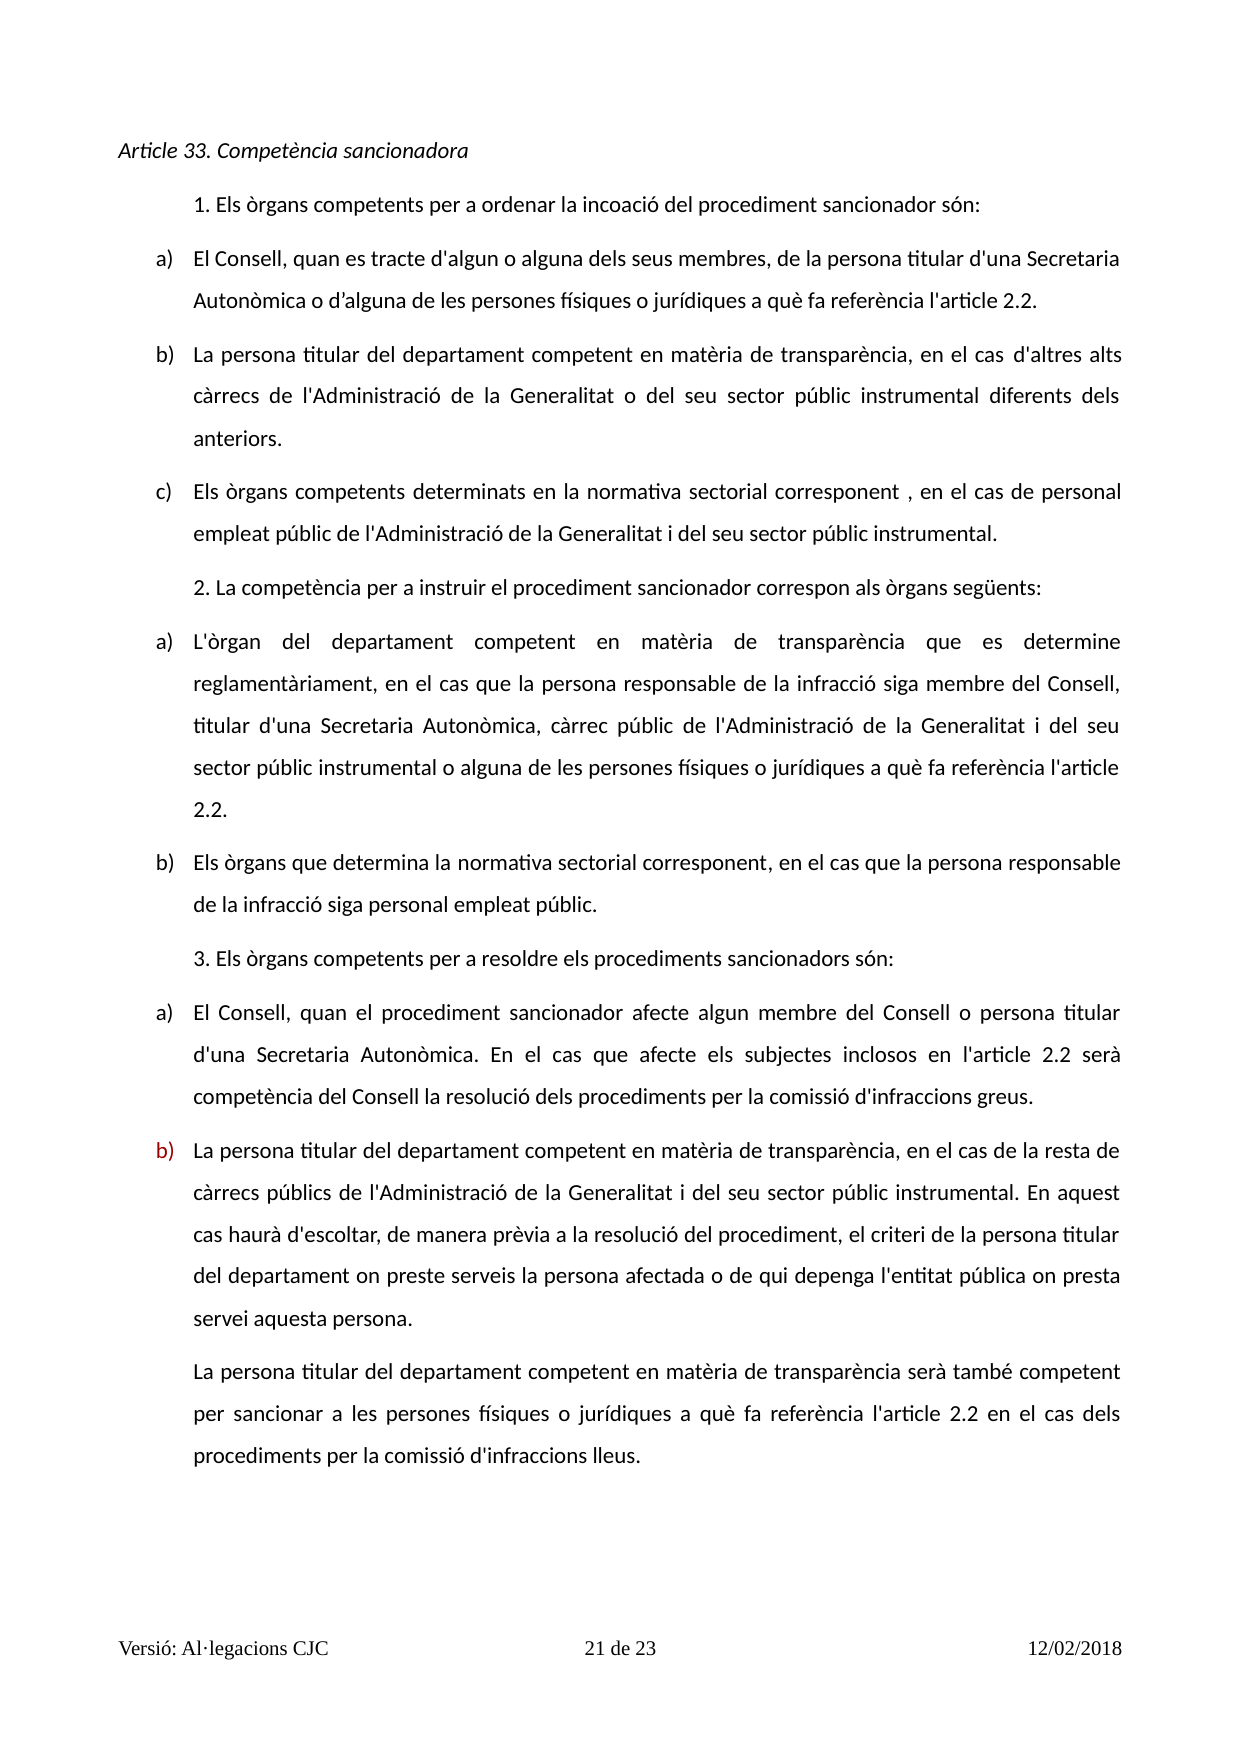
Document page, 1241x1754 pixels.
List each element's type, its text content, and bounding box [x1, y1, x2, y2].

text La persona titular del departament competent en matèria de transparència serà també competent per sancionar a les persones físiques o jurídiques a què fa referència l'article 2.2 en el cas dels procediments per la comissió d'infraccions lleus. [193, 1357, 1122, 1469]
list El Consell, quan el procediment sancionador afecte algun membre del Consell o persona titular d'una Secretaria Autonòmica. En el cas que afecte els subjectes inclosos en l'article 2.2 serà competència del Consell la resolució dels procediments per la comissió d'infraccions greus. [156, 998, 1122, 1110]
list L'òrgan del departament competent en matèria de transparència que es determine reglamentàriament, en el cas que la persona responsable de la infracció siga membre del Consell, titular d'una Secretaria Autonòmica, càrrec públic de l'Administració de la Generalitat i del seu sector públic instrumental o alguna de les persones físiques o jurídiques a què fa referència l'article 2.2. [156, 627, 1122, 823]
list El Consell, quan es tracte d'algun o alguna dels seus membres, de la persona titular d'una Secretaria Autonòmica o d’alguna de les persones físiques o jurídiques a què fa referència l'article 2.2. [156, 244, 1122, 314]
list La persona titular del departament competent en matèria de transparència, en el cas de la resta de càrrecs públics de l'Administració de la Generalitat i del seu sector públic instrumental. En aquest cas haurà d'escoltar, de manera prèvia a la resolució del procediment, el criteri de la persona titular del departament on preste serveis la persona afectada o de qui depenga l'entitat pública on presta servei aquesta persona. [156, 1136, 1122, 1332]
text 3. Els òrgans competents per a resoldre els procediments sancionadors són: [118, 944, 1122, 972]
text 1. Els òrgans competents per a ordenar la incoació del procediment sancionador són: [118, 190, 1122, 218]
list La persona titular del departament competent en matèria de transparència, en el cas d'altres alts càrrecs de l'Administració de la Generalitat o del seu sector públic instrumental diferents dels anteriors. [156, 340, 1122, 452]
list Els òrgans competents determinats en la normativa sectorial corresponent , en el cas de personal empleat públic de l'Administració de la Generalitat i del seu sector públic instrumental. [156, 477, 1122, 547]
list Els òrgans que determina la normativa sectorial corresponent, en el cas que la persona responsable de la infracció siga personal empleat públic. [156, 848, 1122, 918]
text 2. La competència per a instruir el procediment sancionador correspon als òrgans següents: [118, 573, 1122, 601]
text Article 33. Competència sancionadora [118, 136, 1122, 164]
